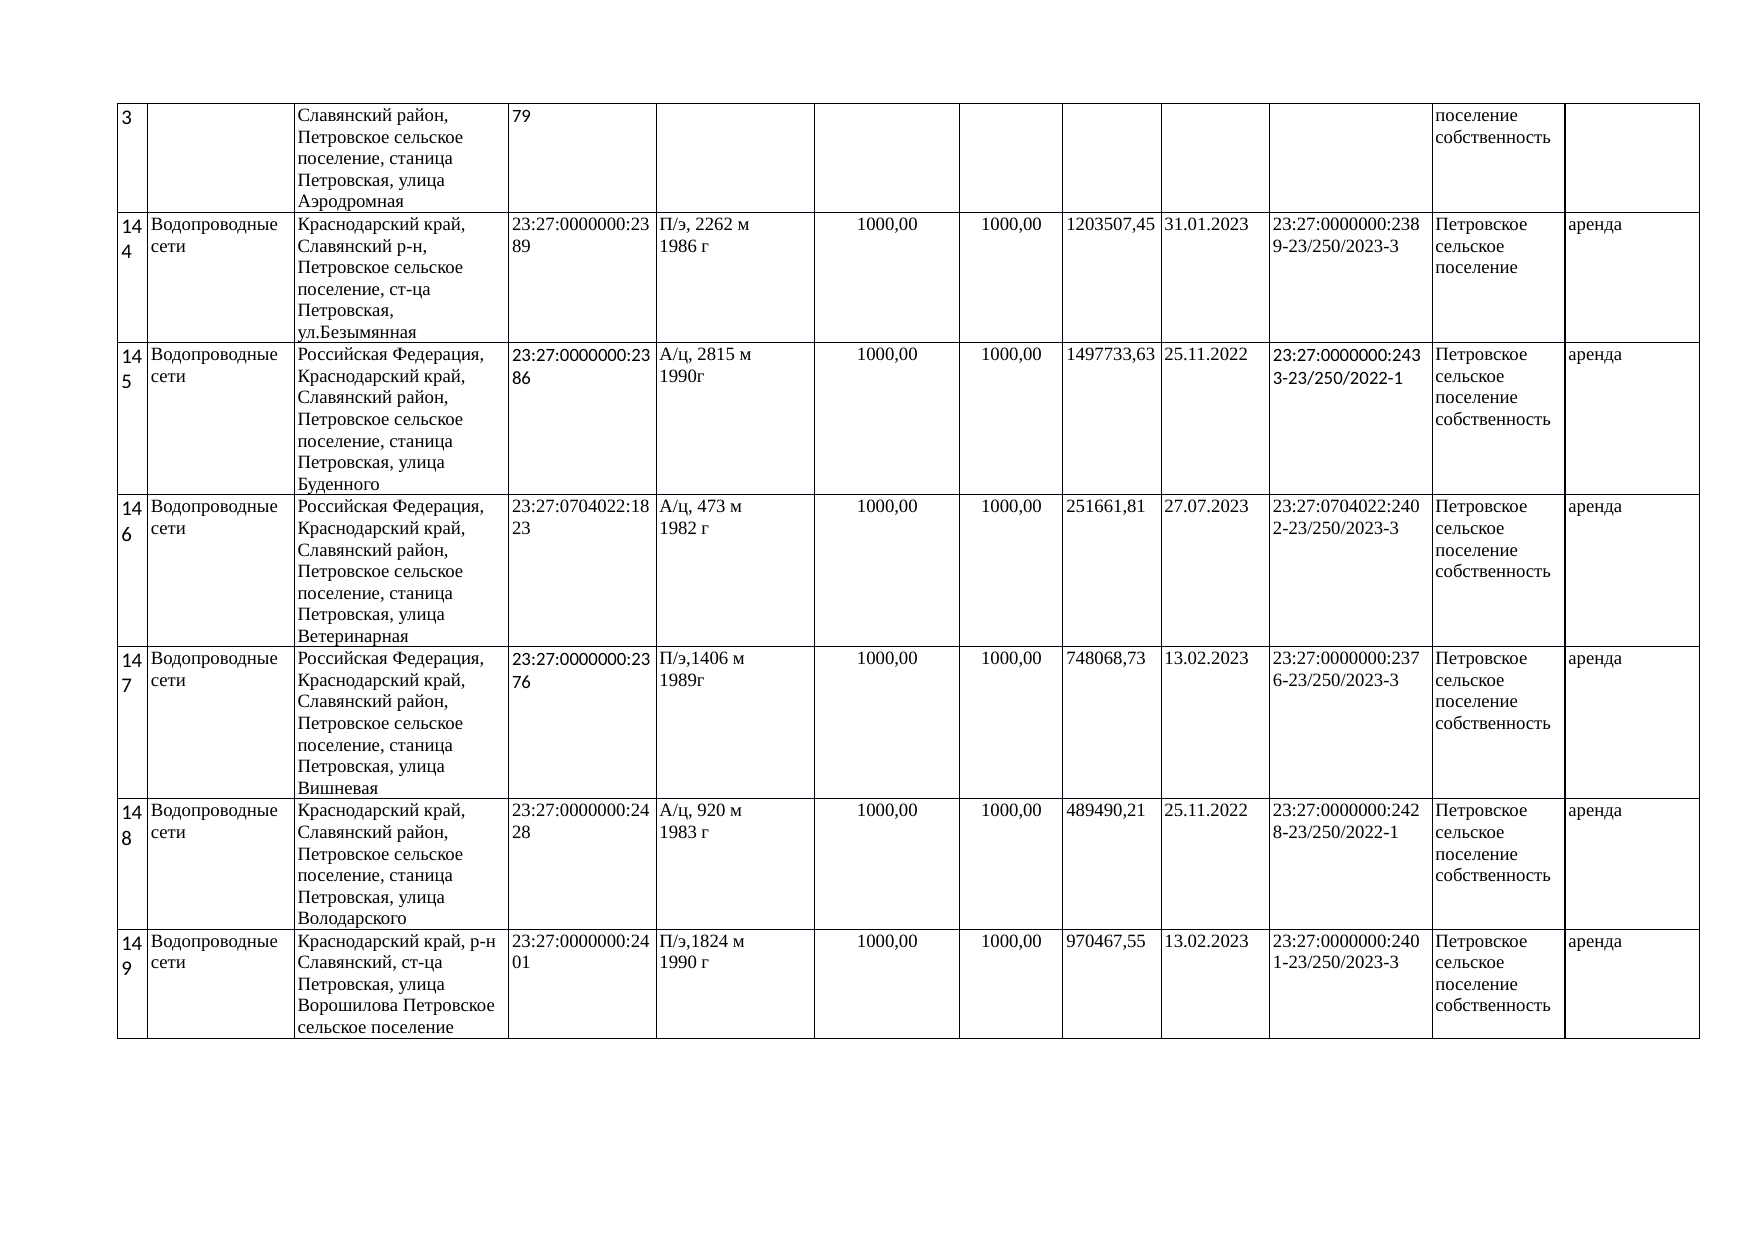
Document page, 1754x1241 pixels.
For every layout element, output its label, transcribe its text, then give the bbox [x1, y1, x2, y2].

table_cell Российская Федерация, Краснодарский край, Славянский район, Петровское сельское поселение, станица Петровская, улица Вишневая [295, 647, 508, 798]
table_cell 13.02.2023 [1162, 647, 1269, 798]
table_cell аренда [1566, 343, 1699, 494]
table_cell 1000,00 [815, 799, 959, 929]
table_cell 1000,00 [960, 799, 1062, 929]
table_cell 23:27:0000000:2376-23/250/2023-3 [1270, 647, 1432, 798]
table_cell 149 [118, 930, 147, 1037]
table_cell 1000,00 [960, 930, 1062, 1037]
table_cell 147 [118, 647, 147, 798]
table_cell 23:27:0000000:2389-23/250/2023-3 [1270, 213, 1432, 342]
table_cell 23:27:0000000:2428-23/250/2022-1 [1270, 799, 1432, 929]
table_cell 23:27:0000000:2386 [509, 343, 656, 494]
table_cell 146 [118, 495, 147, 646]
table_cell 23:27:0000000:2401 [509, 930, 656, 1037]
table_cell [960, 104, 1062, 212]
table_cell аренда [1566, 495, 1699, 646]
table_cell Краснодарский край, Славянский район, Петровское сельское поселение, станица Петровская, улица Володарского [295, 799, 508, 929]
table_cell 25.11.2022 [1162, 343, 1269, 494]
table_cell А/ц, 473 м 1982 г [657, 495, 814, 646]
table_cell 1000,00 [960, 213, 1062, 342]
table_cell П/э,1406 м 1989г [657, 647, 814, 798]
table_cell Петровское сельское поселение [1433, 213, 1564, 342]
table_cell Петровское сельское поселение собственность [1433, 495, 1564, 646]
table_cell [815, 104, 959, 212]
table_cell П/э, 2262 м 1986 г [657, 213, 814, 342]
table_cell П/э,1824 м 1990 г [657, 930, 814, 1037]
table_cell [1162, 104, 1269, 212]
table_cell Водопроводные сети [148, 647, 294, 798]
table_cell 31.01.2023 [1162, 213, 1269, 342]
table_cell Водопроводные сети [148, 343, 294, 494]
table_cell А/ц, 920 м 1983 г [657, 799, 814, 929]
table_cell 148 [118, 799, 147, 929]
table_cell [1063, 104, 1161, 212]
table_cell 1497733,63 [1063, 343, 1161, 494]
table_cell Славянский район, Петровское сельское поселение, станица Петровская, улица Аэродромная [295, 104, 508, 212]
table_cell 23:27:0000000:2376 [509, 647, 656, 798]
table_cell 489490,21 [1063, 799, 1161, 929]
table_cell Краснодарский край, Славянский р-н, Петровское сельское поселение, ст-ца Петровская, ул.Безымянная [295, 213, 508, 342]
table_cell 970467,55 [1063, 930, 1161, 1037]
table_cell Российская Федерация, Краснодарский край, Славянский район, Петровское сельское поселение, станица Петровская, улица Буденного [295, 343, 508, 494]
table_cell 1000,00 [815, 647, 959, 798]
table_cell 23:27:0704022:2402-23/250/2023-3 [1270, 495, 1432, 646]
table_cell 1000,00 [815, 930, 959, 1037]
table_cell аренда [1566, 647, 1699, 798]
table_cell [1566, 104, 1699, 212]
table_cell Водопроводные сети [148, 799, 294, 929]
table_cell 251661,81 [1063, 495, 1161, 646]
table_cell 748068,73 [1063, 647, 1161, 798]
table_cell 1000,00 [815, 213, 959, 342]
table_cell аренда [1566, 799, 1699, 929]
table_cell 1000,00 [815, 495, 959, 646]
table_cell 1000,00 [960, 647, 1062, 798]
table_cell Петровское сельское поселение собственность [1433, 343, 1564, 494]
table_cell [1270, 104, 1432, 212]
table_cell аренда [1566, 930, 1699, 1037]
table_cell Водопроводные сети [148, 213, 294, 342]
table_cell 145 [118, 343, 147, 494]
table_cell [657, 104, 814, 212]
table_cell 25.11.2022 [1162, 799, 1269, 929]
table_cell 23:27:0000000:2428 [509, 799, 656, 929]
table_cell Водопроводные сети [148, 930, 294, 1037]
table_cell 1000,00 [815, 343, 959, 494]
table_cell 1203507,45 [1063, 213, 1161, 342]
table_cell 1000,00 [960, 495, 1062, 646]
table_cell 23:27:0000000:2389 [509, 213, 656, 342]
table_cell 23:27:0000000:2433-23/250/2022-1 [1270, 343, 1432, 494]
table_cell Краснодарский край, р-н Славянский, ст-ца Петровская, улица Ворошилова Петровское сельское поселение [295, 930, 508, 1037]
table_cell Петровское сельское поселение собственность [1433, 647, 1564, 798]
table_cell Петровское сельское поселение собственность [1433, 799, 1564, 929]
table_cell Российская Федерация, Краснодарский край, Славянский район, Петровское сельское поселение, станица Петровская, улица Ветеринарная [295, 495, 508, 646]
table_cell 23:27:0000000:2401-23/250/2023-3 [1270, 930, 1432, 1037]
table_cell Водопроводные сети [148, 495, 294, 646]
table_cell [148, 104, 294, 212]
table_cell 27.07.2023 [1162, 495, 1269, 646]
table_cell аренда [1566, 213, 1699, 342]
table_cell 13.02.2023 [1162, 930, 1269, 1037]
table_cell 3 [118, 104, 147, 212]
table_cell 23:27:0704022:1823 [509, 495, 656, 646]
table_cell 1000,00 [960, 343, 1062, 494]
table_cell поселение собственность [1433, 104, 1564, 212]
table_cell А/ц, 2815 м 1990г [657, 343, 814, 494]
table_cell 79 [509, 104, 656, 212]
table_cell Петровское сельское поселение собственность [1433, 930, 1564, 1037]
table_cell 144 [118, 213, 147, 342]
